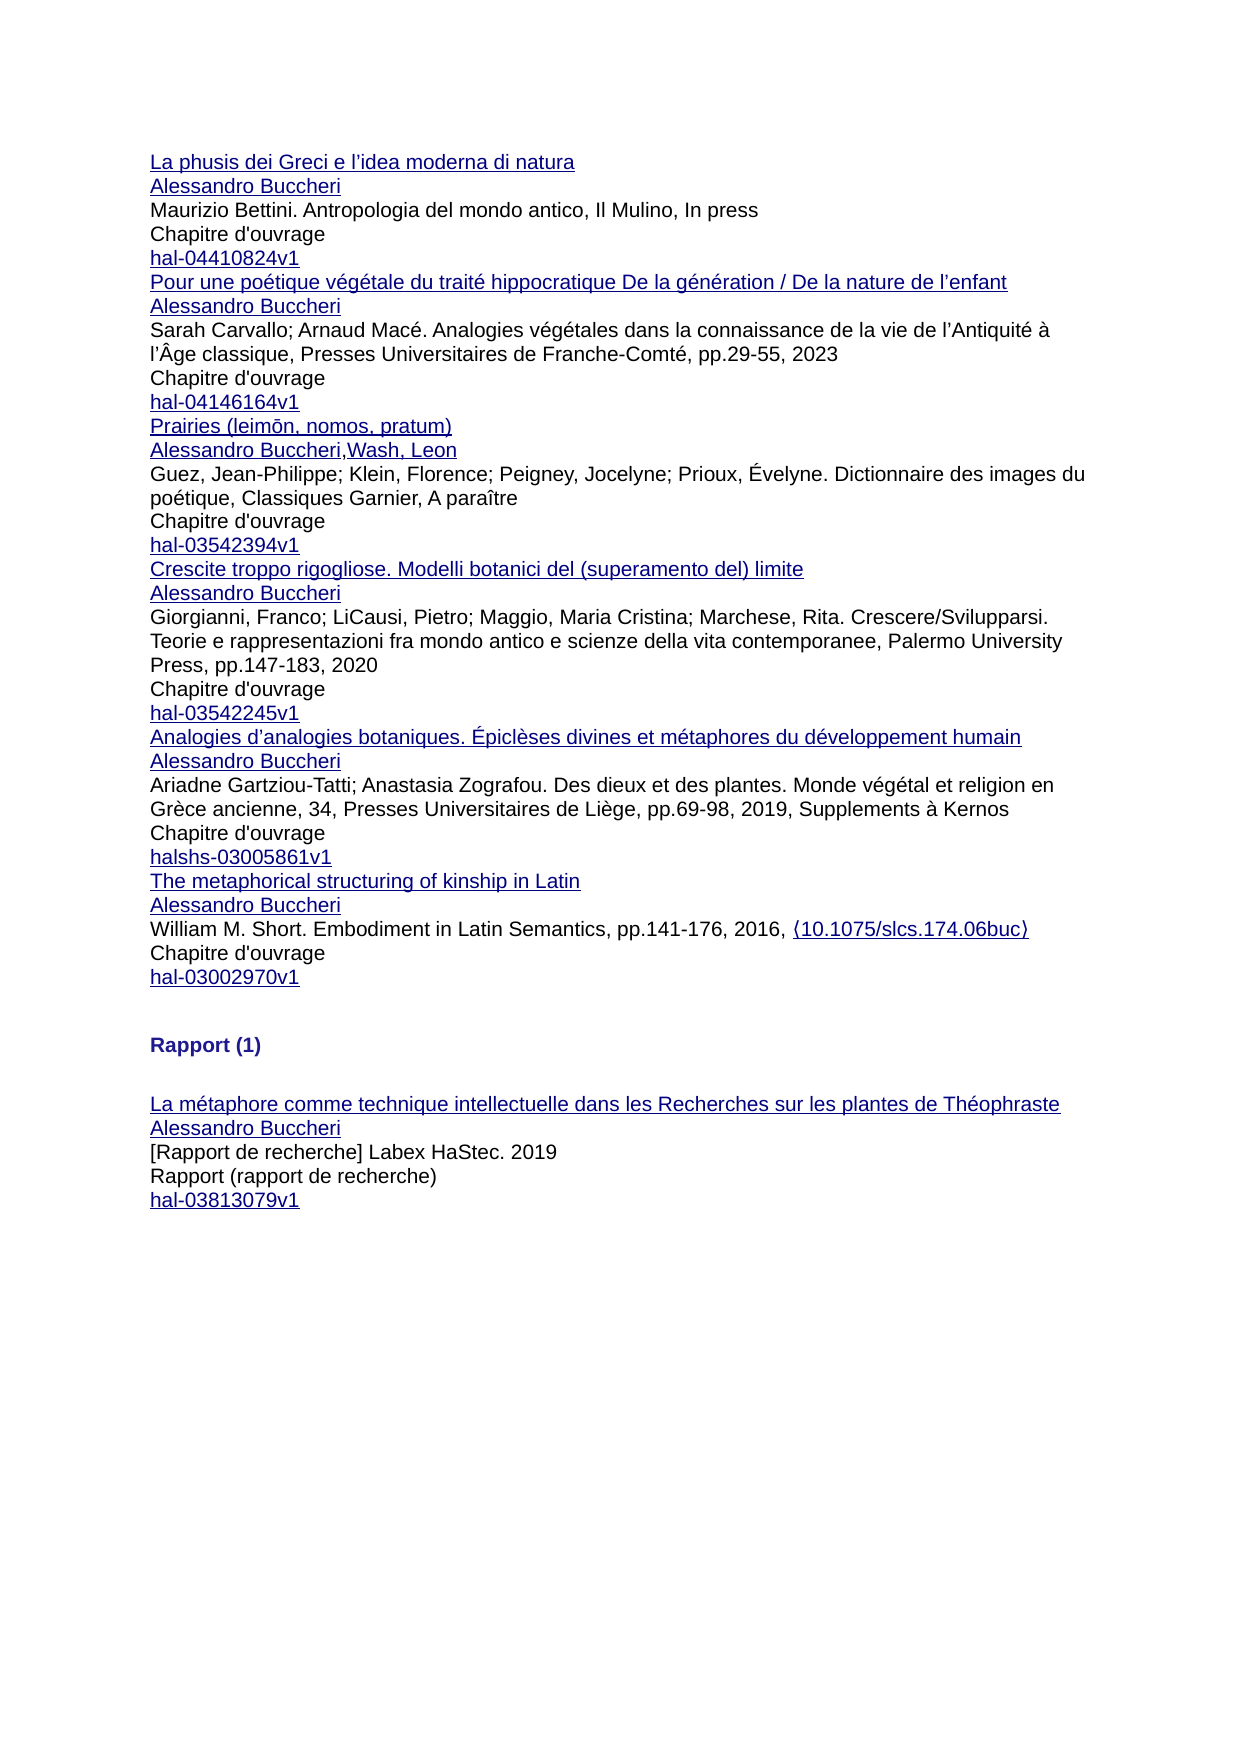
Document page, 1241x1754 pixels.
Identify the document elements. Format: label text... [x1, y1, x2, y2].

table_header La phusis dei Greci e l’idea moderna di natura Alessandro Buccheri Maurizio Bettini. Antropologia del mondo antico, Il Mulino, In press Chapitre d'ouvrage hal-04410824v1 [150, 150, 1090, 270]
table_cell The metaphorical structuring of kinship in Latin Alessandro Buccheri William M. Short. Embodiment in Latin Semantics, pp.141-176, 2016, ⟨10.1075/slcs.174.06buc⟩ Chapitre d'ouvrage hal-03002970v1 [150, 869, 1090, 988]
table_cell Analogies d’analogies botaniques. Épiclèses divines et métaphores du développement humain Alessandro Buccheri Ariadne Gartziou-Tatti; Anastasia Zografou. Des dieux et des plantes. Monde végétal et religion en Grèce ancienne, 34, Presses Universitaires de Liège, pp.69-98, 2019, Supplements à Kernos Chapitre d'ouvrage halshs-03005861v1 [150, 725, 1090, 869]
table_cell Pour une poétique végétale du traité hippocratique De la génération / De la nature de l’enfant Alessandro Buccheri Sarah Carvallo; Arnaud Macé. Analogies végétales dans la connaissance de la vie de l’Antiquité à l’Âge classique, Presses Universitaires de Franche-Comté, pp.29-55, 2023 Chapitre d'ouvrage hal-04146164v1 [150, 270, 1090, 413]
table_header La métaphore comme technique intellectuelle dans les Recherches sur les plantes de Théophraste Alessandro Buccheri [Rapport de recherche] Labex HaStec. 2019 Rapport (rapport de recherche) hal-03813079v1 [150, 1092, 1090, 1211]
subtitle Rapport (1) [150, 1033, 1090, 1057]
table_cell Prairies (leimōn, nomos, pratum) Alessandro Buccheri,Wash, Leon Guez, Jean-Philippe; Klein, Florence; Peigney, Jocelyne; Prioux, Évelyne. Dictionnaire des images du poétique, Classiques Garnier, A paraître Chapitre d'ouvrage hal-03542394v1 [150, 414, 1090, 557]
table_cell Crescite troppo rigogliose. Modelli botanici del (superamento del) limite Alessandro Buccheri Giorgianni, Franco; LiCausi, Pietro; Maggio, Maria Cristina; Marchese, Rita. Crescere/Svilupparsi. Teorie e rappresentazioni fra mondo antico e scienze della vita contemporanee, Palermo University Press, pp.147-183, 2020 Chapitre d'ouvrage hal-03542245v1 [150, 557, 1090, 725]
